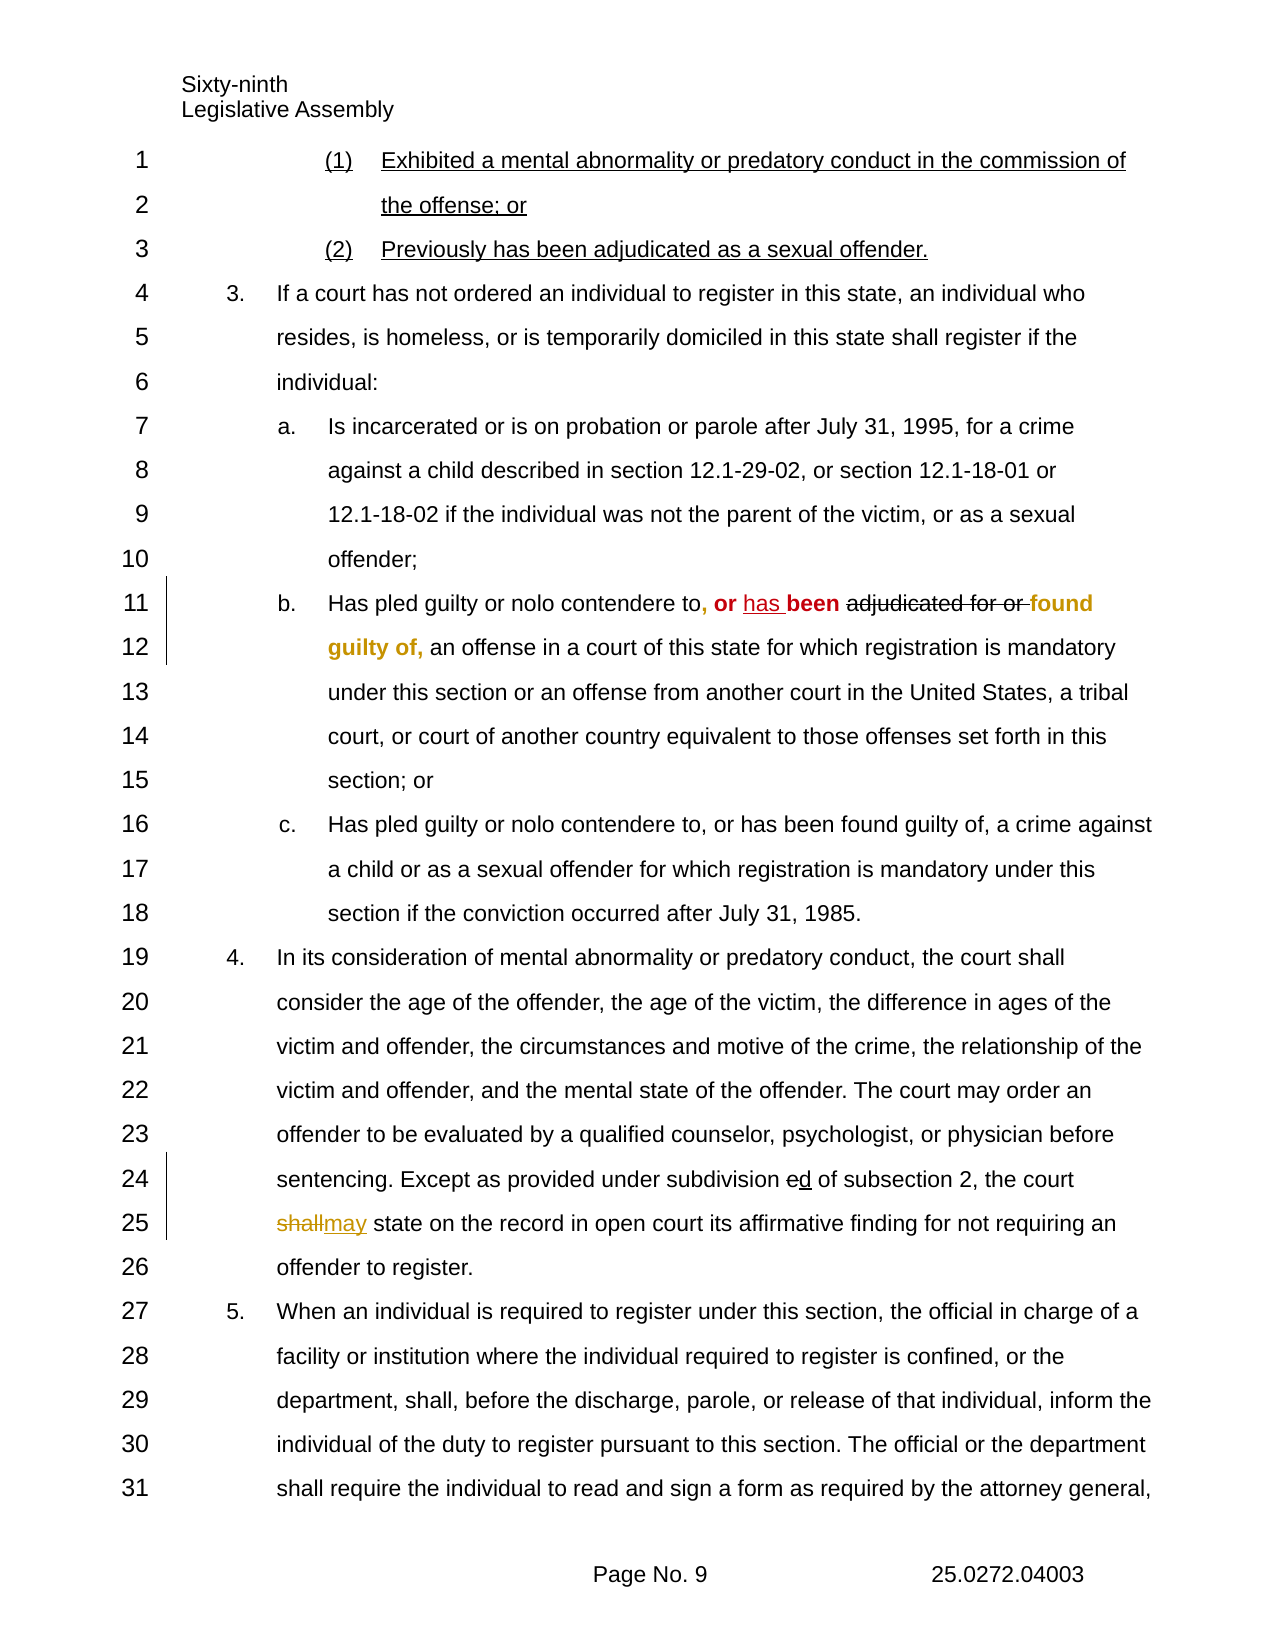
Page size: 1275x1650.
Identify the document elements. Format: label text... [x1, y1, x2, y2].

text c. Has pled guilty or nolo contendere to, or has been found guilty of, a crime against a child or as a sexual offender for which registration is mandatory under this section if the conviction occurred after July 31, 1985. [181, 797, 1154, 930]
text (1) Exhibited a mental abnormality or predatory conduct in the commission of the offense; or [181, 133, 1154, 222]
text (2) Previously has been adjudicated as a sexual offender. [181, 222, 1154, 266]
text b. Has pled guilty or nolo contendere to, or has been adjudicated for or found guilty of, an offense in a court of this state for which registration is mandatory under this section or an offense from another court in the United States, a tribal court, or court of another country equivalent to those offenses set forth in this section; or [181, 576, 1154, 797]
text 3. If a court has not ordered an individual to register in this state, an individual who resides, is homeless, or is temporarily domiciled in this state shall register if the individual: [181, 266, 1154, 399]
text 4. In its consideration of mental abnormality or predatory conduct, the court shall consider the age of the offender, the age of the victim, the difference in ages of the victim and offender, the circumstances and motive of the crime, the relationship of the victim and offender, and the mental state of the offender. The court may order an offender to be evaluated by a qualified counselor, psychologist, or physician before sentencing. Except as provided under subdivision ed of subsection 2, the court may state on the record in open court its affirmative finding for not requiring an offender to register. [181, 930, 1154, 1284]
text a. Is incarcerated or is on probation or parole after July 31, 1995, for a crime against a child described in section 12.1‑29‑02, or section 12.1‑18‑01 or 12.1‑18‑02 if the individual was not the parent of the victim, or as a sexual offender; [181, 399, 1154, 576]
text 5. When an individual is required to register under this section, the official in charge of a facility or institution where the individual required to register is confined, or the department, shall, before the discharge, parole, or release of that individual, inform the individual of the duty to register pursuant to this section. The official or the department shall require the individual to read and sign a form as required by the attorney general, [181, 1284, 1154, 1506]
